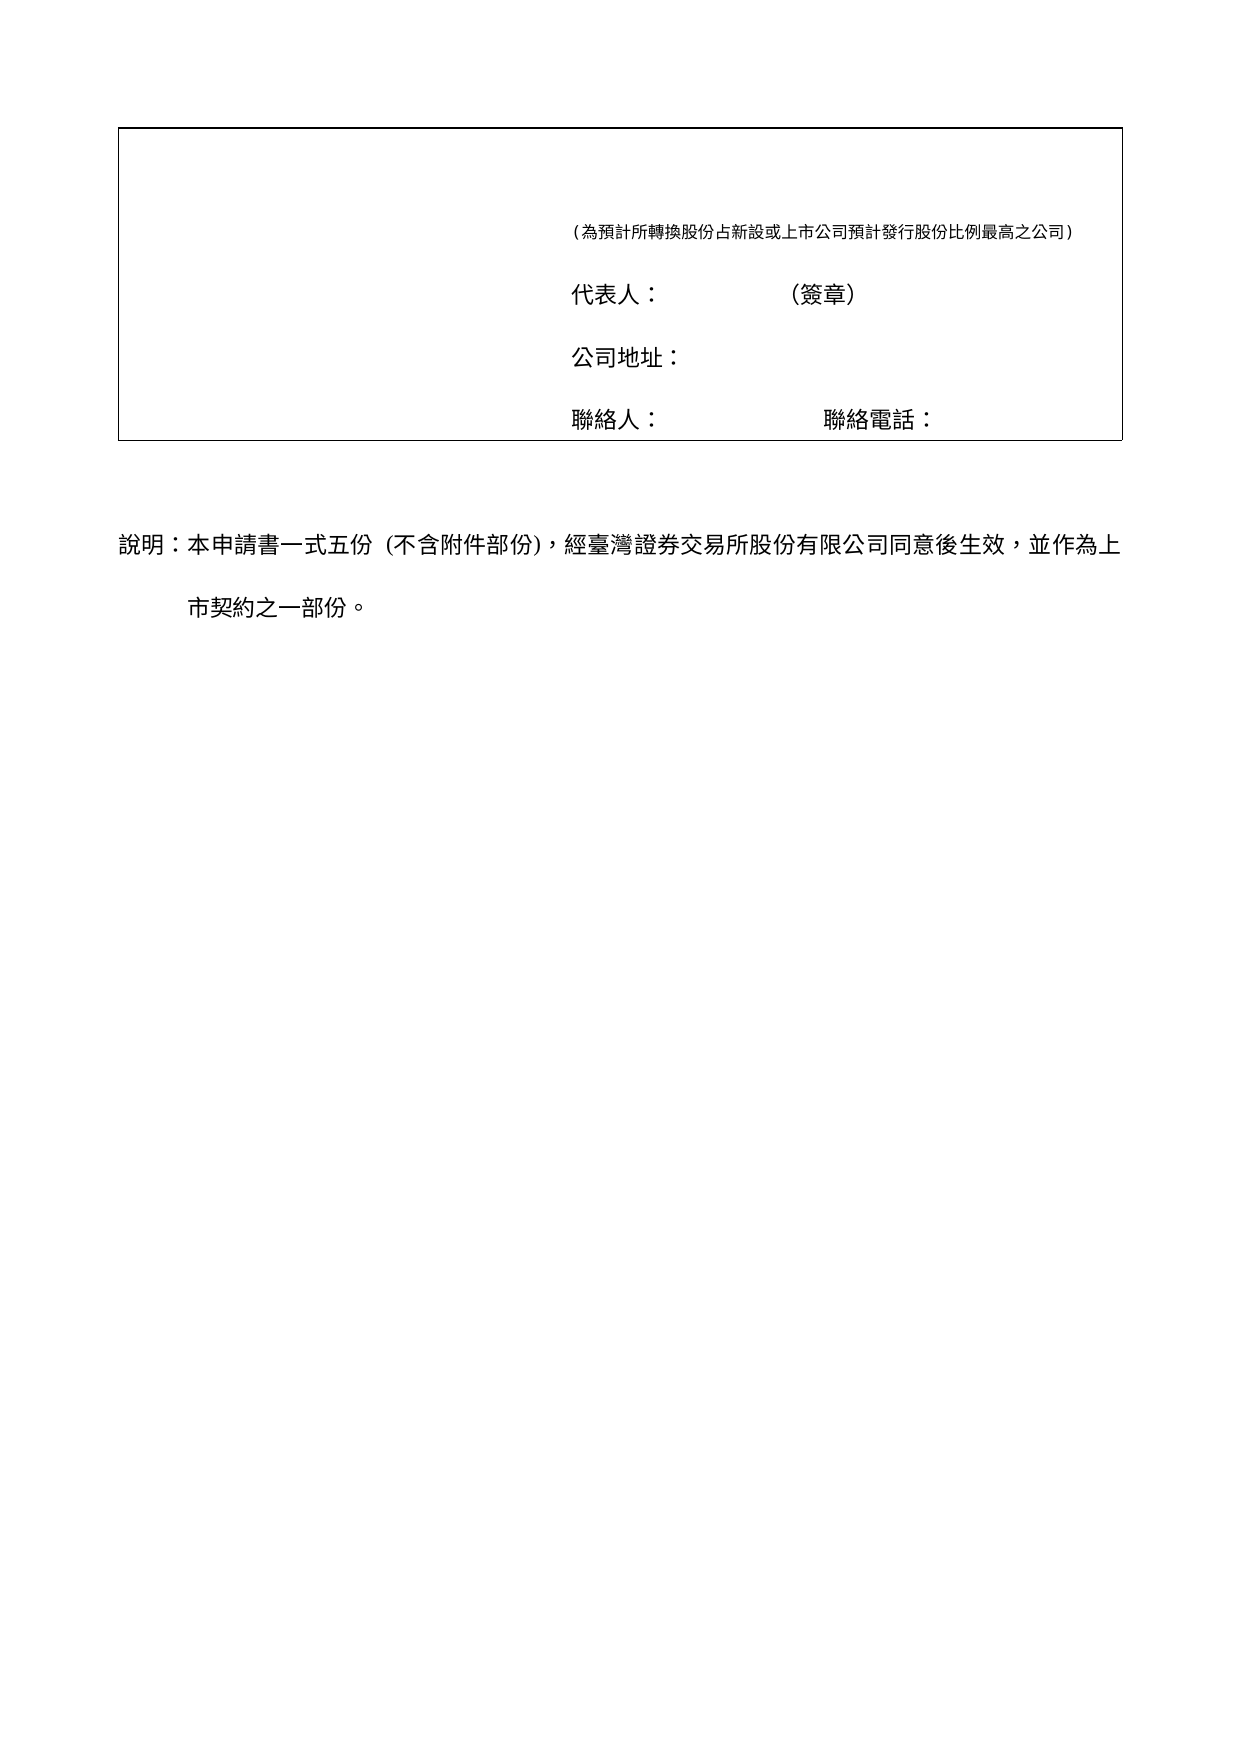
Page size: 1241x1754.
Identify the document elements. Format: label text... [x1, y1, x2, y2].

text 說明：本申請書一式五份 (不含附件部份)，經臺灣證券交易所股份有限公司同意後生效，並作為上市契約之一部份。 [118, 502, 1122, 627]
table_cell (為預計所轉換股份占新設或上市公司預計發行股份比例最高之公司) 代表人： （簽章） 公司地址： 聯絡人： 聯絡電話： [119, 129, 1122, 439]
